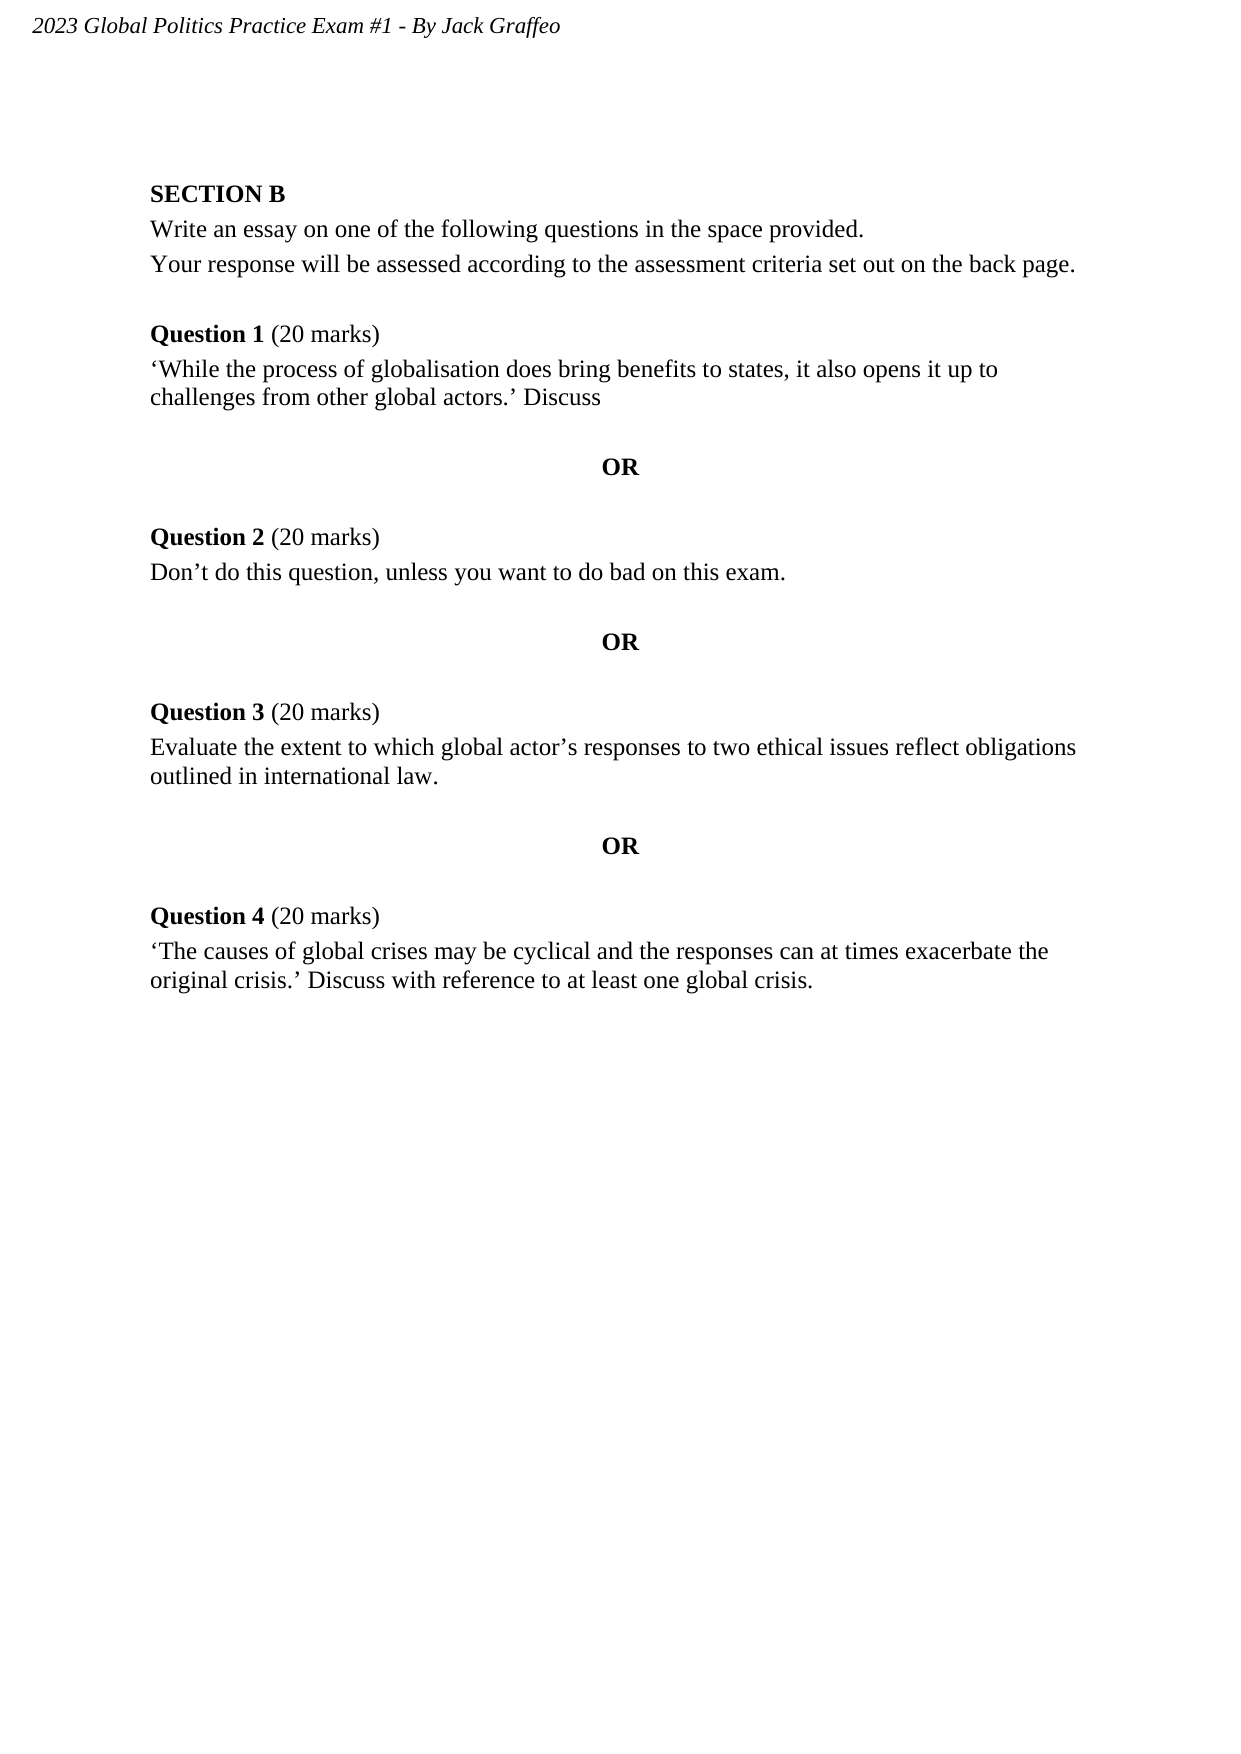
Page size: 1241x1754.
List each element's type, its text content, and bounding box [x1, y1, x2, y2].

text Evaluate the extent to which global actor’s responses to two ethical issues reflect obligations outlined in international law. [150, 732, 1090, 790]
text Don’t do this question, unless you want to do bad on this exam. [150, 557, 1090, 586]
text ‘The causes of global crises may be cyclical and the responses can at times exacerbate the original crisis.’ Discuss with reference to at least one global crisis. [150, 936, 1090, 994]
text Your response will be assessed according to the assessment criteria set out on the back page. [150, 249, 1090, 277]
text OR [150, 831, 1090, 860]
text ‘While the process of globalisation does bring benefits to states, it also opens it up to challenges from other global actors.’ Discuss [150, 354, 1090, 411]
text SECTION B [150, 179, 1090, 207]
text OR [150, 452, 1090, 481]
text Write an essay on one of the following questions in the space provided. [150, 214, 1090, 242]
text Question 1 (20 marks) [150, 319, 1090, 347]
text Question 3 (20 marks) [150, 697, 1090, 726]
text OR [150, 627, 1090, 656]
text Question 4 (20 marks) [150, 901, 1090, 930]
text Question 2 (20 marks) [150, 522, 1090, 551]
